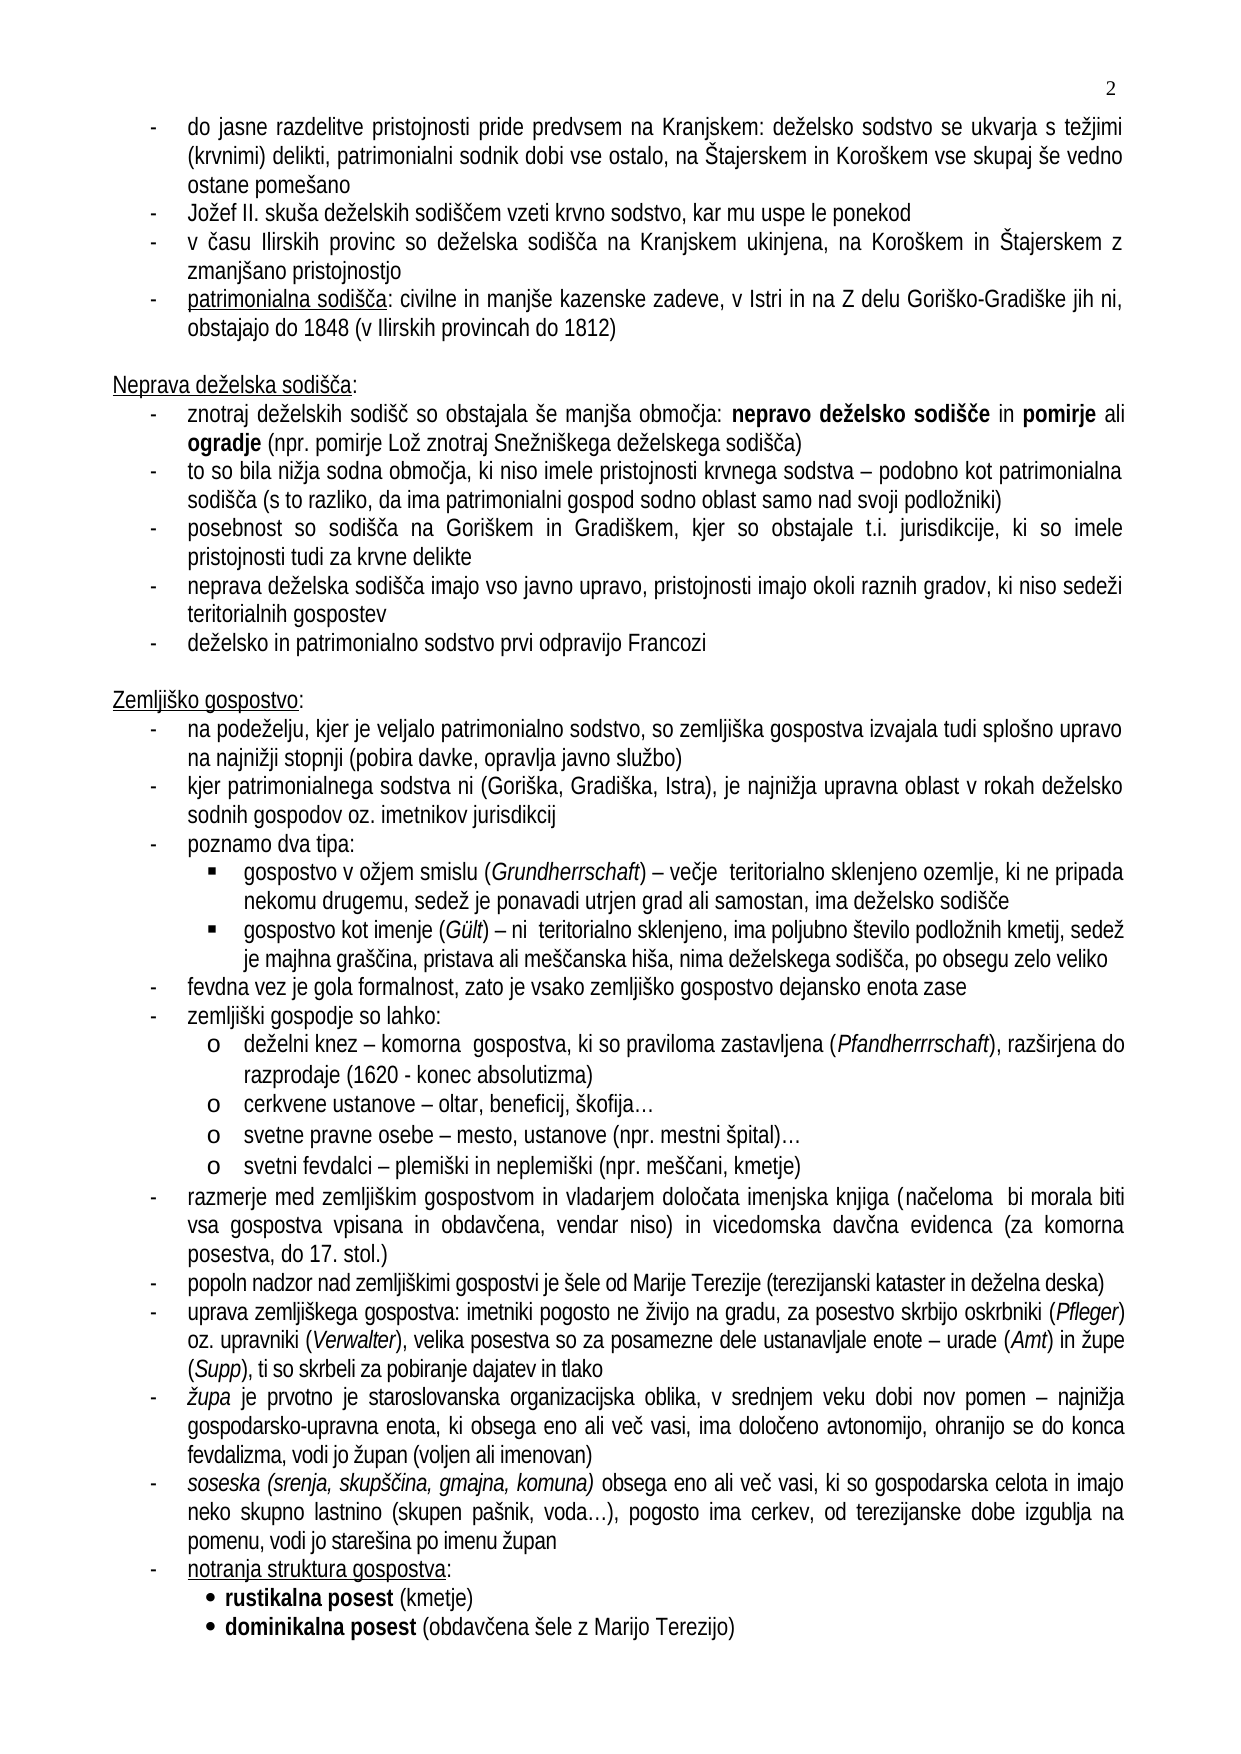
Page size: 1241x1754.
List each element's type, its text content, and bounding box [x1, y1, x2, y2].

text Neprava deželska sodišča: [112, 370, 1125, 399]
list do jasne razdelitve pristojnosti pride predvsem na Kranjskem: deželsko sodstvo se ukvarja s težjimi (krvnimi) delikti, patrimonialni sodnik dobi vse ostalo, na Štajerskem in Koroškem vse skupaj še vedno ostane pomešano [150, 112, 1125, 198]
list razmerje med zemljiškim gospostvom in vladarjem določata imenjska knjiga (načeloma bi morala biti vsa gospostva vpisana in obdavčena, vendar niso) in vicedomska davčna evidenca (za komorna posestva, do 17. stol.) [150, 1182, 1125, 1268]
list to so bila nižja sodna območja, ki niso imele pristojnosti krvnega sodstva – podobno kot patrimonialna sodišča (s to razliko, da ima patrimonialni gospod sodno oblast samo nad svoji podložniki) [150, 456, 1125, 513]
list notranja struktura gospostva: [150, 1554, 1125, 1583]
list popoln nadzor nad zemljiškimi gospostvi je šele od Marije Terezije (terezijanski kataster in deželna deska) [150, 1268, 1125, 1296]
list Jožef II. skuša deželskih sodiščem vzeti krvno sodstvo, kar mu uspe le ponekod [150, 198, 1125, 227]
list deželni knez – komorna gospostva, ki so praviloma zastavljena (Pfandherrrschaft), razširjena do razprodaje (1620 - konec absolutizma) [206, 1029, 1125, 1089]
list gospostvo kot imenje (Gült) – ni teritorialno sklenjeno, ima poljubno število podložnih kmetij, sedež je majhna graščina, pristava ali meščanska hiša, nima deželskega sodišča, po obsegu zelo veliko [206, 915, 1125, 972]
list svetni fevdalci – plemiški in neplemiški (npr. meščani, kmetje) [206, 1151, 1125, 1182]
list na podeželju, kjer je veljalo patrimonialno sodstvo, so zemljiška gospostva izvajala tudi splošno upravo na najnižji stopnji (pobira davke, opravlja javno službo) [150, 714, 1125, 771]
list gospostvo v ožjem smislu (Grundherrschaft) – večje teritorialno sklenjeno ozemlje, ki ne pripada nekomu drugemu, sedež je ponavadi utrjen grad ali samostan, ima deželsko sodišče [206, 857, 1125, 915]
list cerkvene ustanove – oltar, beneficij, škofija… [206, 1089, 1125, 1120]
list neprava deželska sodišča imajo vso javno upravo, pristojnosti imajo okoli raznih gradov, ki niso sedeži teritorialnih gospostev [150, 571, 1125, 628]
list rustikalna posest (kmetje) [206, 1583, 1125, 1612]
list dominikalna posest (obdavčena šele z Marijo Terezijo) [206, 1612, 1125, 1641]
list uprava zemljiškega gospostva: imetniki pogosto ne živijo na gradu, za posestvo skrbijo oskrbniki (Pfleger) oz. upravniki (Verwalter), velika posestva so za posamezne dele ustanavljale enote – urade (Amt) in župe (Supp), ti so skrbeli za pobiranje dajatev in tlako [150, 1296, 1125, 1382]
list patrimonialna sodišča: civilne in manjše kazenske zadeve, v Istri in na Z delu Goriško-Gradiške jih ni, obstajajo do 1848 (v Ilirskih provincah do 1812) [150, 284, 1125, 342]
list kjer patrimonialnega sodstva ni (Goriška, Gradiška, Istra), je najnižja upravna oblast v rokah deželsko sodnih gospodov oz. imetnikov jurisdikcij [150, 771, 1125, 828]
text Zemljiško gospostvo: [112, 685, 1125, 714]
list znotraj deželskih sodišč so obstajala še manjša območja: nepravo deželsko sodišče in pomirje ali ogradje (npr. pomirje Lož znotraj Snežniškega deželskega sodišča) [150, 399, 1125, 456]
list župa je prvotno je staroslovanska organizacijska oblika, v srednjem veku dobi nov pomen – najnižja gospodarsko-upravna enota, ki obsega eno ali več vasi, ima določeno avtonomijo, ohranijo se do konca fevdalizma, vodi jo župan (voljen ali imenovan) [150, 1382, 1125, 1468]
list poznamo dva tipa: [150, 828, 1125, 857]
list svetne pravne osebe – mesto, ustanove (npr. mestni špital)… [206, 1120, 1125, 1151]
list v času Ilirskih provinc so deželska sodišča na Kranjskem ukinjena, na Koroškem in Štajerskem z zmanjšano pristojnostjo [150, 227, 1125, 284]
list zemljiški gospodje so lahko: [150, 1001, 1125, 1029]
list fevdna vez je gola formalnost, zato je vsako zemljiško gospostvo dejansko enota zase [150, 972, 1125, 1001]
list posebnost so sodišča na Goriškem in Gradiškem, kjer so obstajale t.i. jurisdikcije, ki so imele pristojnosti tudi za krvne delikte [150, 513, 1125, 571]
list soseska (srenja, skupščina, gmajna, komuna) obsega eno ali več vasi, ki so gospodarska celota in imajo neko skupno lastnino (skupen pašnik, voda…), pogosto ima cerkev, od terezijanske dobe izgublja na pomenu, vodi jo starešina po imenu župan [150, 1468, 1125, 1554]
list deželsko in patrimonialno sodstvo prvi odpravijo Francozi [150, 628, 1125, 657]
